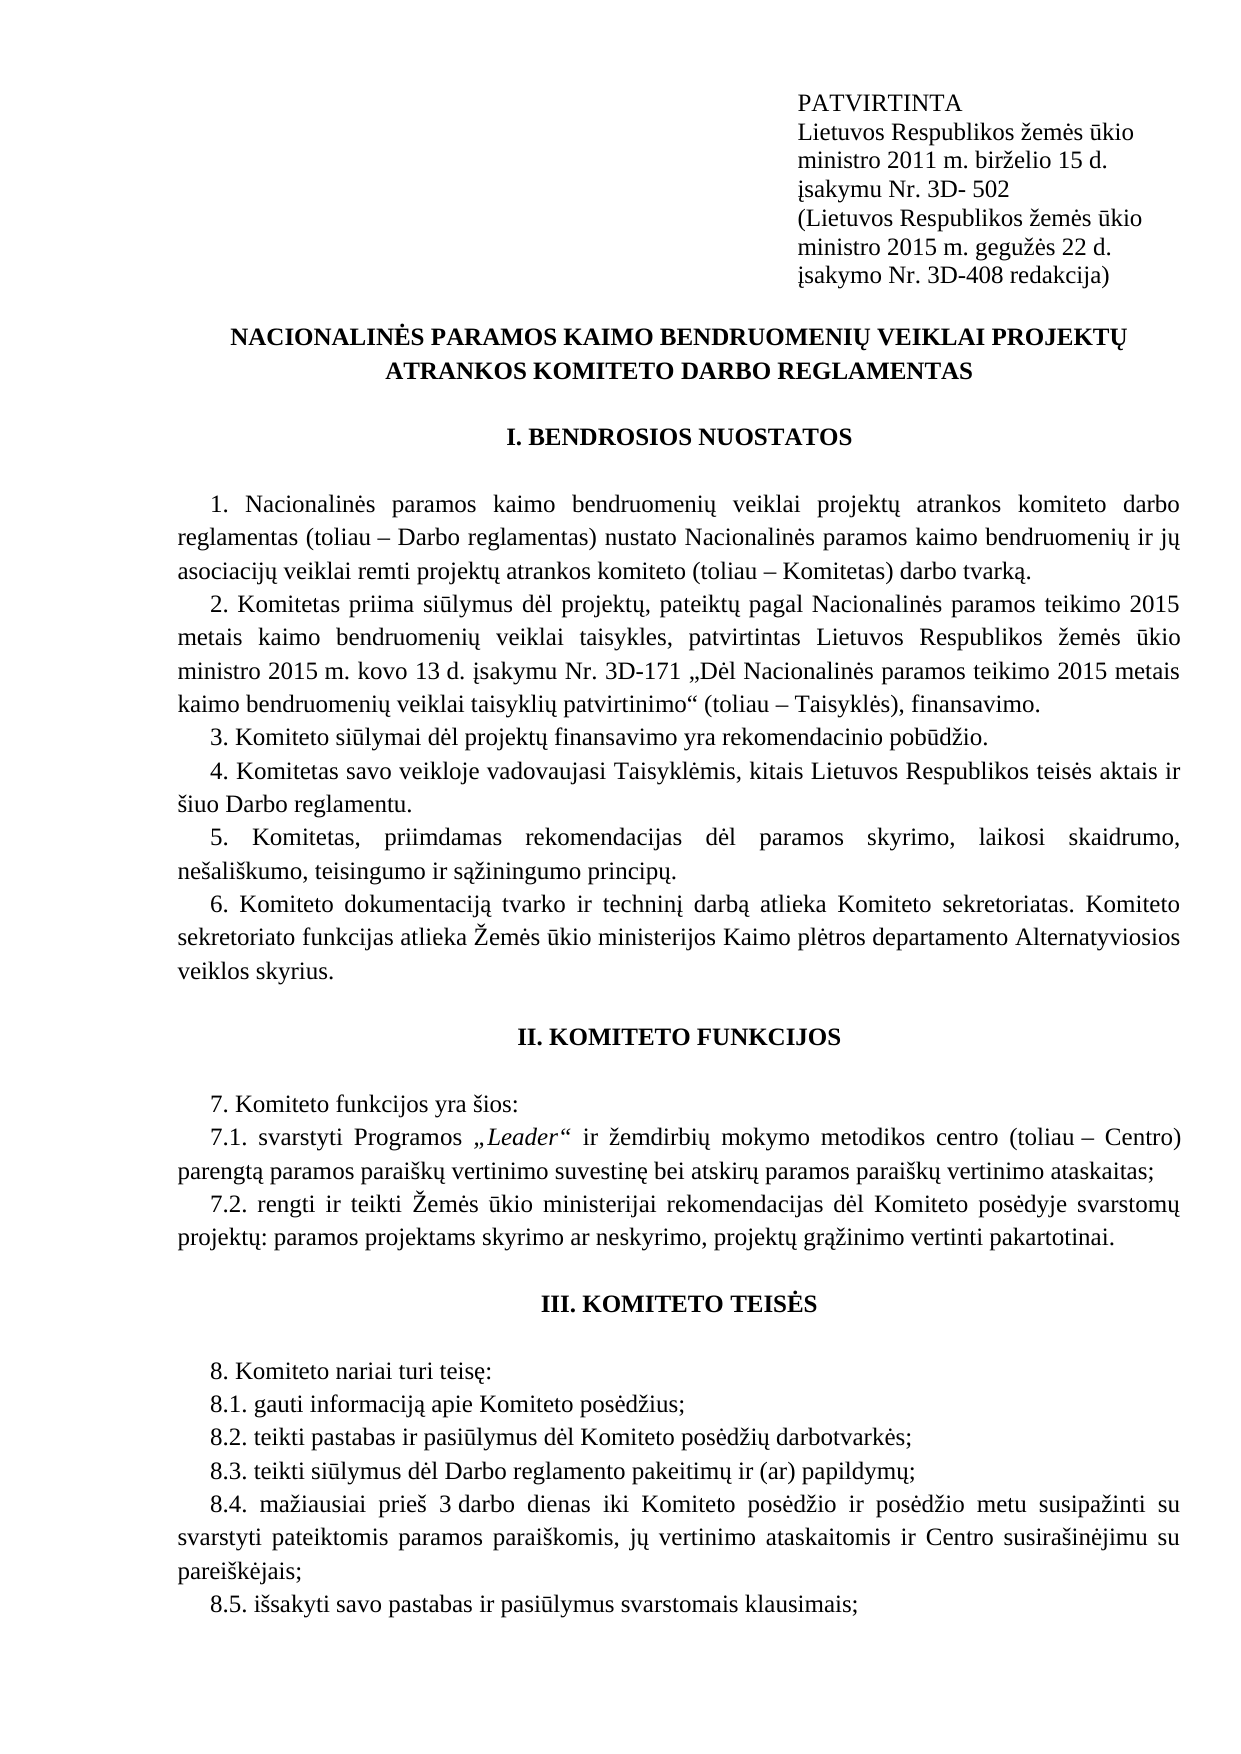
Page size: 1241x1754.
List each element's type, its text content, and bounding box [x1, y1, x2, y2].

text I. BENDROSIOS NUOSTATOS [177, 422, 1181, 451]
text 7. Komiteto funkcijos yra šios: [177, 1089, 1181, 1118]
text NACIONALINĖS Paramos kaimo bendruomenių veiklai projektų atrankos komiteto darbo reglamentAS [177, 322, 1181, 384]
text 8.2. teikti pastabas ir pasiūlymus dėl Komiteto posėdžių darbotvarkės; [177, 1422, 1181, 1451]
text 2. Komitetas priima siūlymus dėl projektų, pateiktų pagal Nacionalinės paramos teikimo 2015 metais kaimo bendruomenių veiklai taisykles, patvirtintas Lietuvos Respublikos žemės ūkio ministro 2015 m. kovo 13 d. įsakymu Nr. 3D-171 „Dėl Nacionalinės paramos teikimo 2015 metais kaimo bendruomenių veiklai taisyklių patvirtinimo“ (toliau – Taisyklės), finansavimo. [177, 589, 1181, 718]
text 7.1. svarstyti Programos „Leader“ ir žemdirbių mokymo metodikos centro (toliau – Centro) parengtą paramos paraiškų vertinimo suvestinę bei atskirų paramos paraiškų vertinimo ataskaitas; [177, 1122, 1181, 1184]
text II. KOMITETO FUNKCIJOS [177, 1022, 1181, 1051]
text 1. Nacionalinės paramos kaimo bendruomenių veiklai projektų atrankos komiteto darbo reglamentas (toliau – Darbo reglamentas) nustato Nacionalinės paramos kaimo bendruomenių ir jų asociacijų veiklai remti projektų atrankos komiteto (toliau – Komitetas) darbo tvarką. [177, 489, 1181, 584]
text (Lietuvos Respublikos žemės ūkio ministro 2015 m. gegužės 22 d. įsakymo Nr. 3D-408 redakcija) [797, 203, 1181, 289]
text 7.2. rengti ir teikti Žemės ūkio ministerijai rekomendacijas dėl Komiteto posėdyje svarstomų projektų: paramos projektams skyrimo ar neskyrimo, projektų grąžinimo vertinti pakartotinai. [177, 1189, 1181, 1251]
text 3. Komiteto siūlymai dėl projektų finansavimo yra rekomendacinio pobūdžio. [177, 722, 1181, 751]
text 8.1. gauti informaciją apie Komiteto posėdžius; [177, 1389, 1181, 1418]
text 8.4. mažiausiai prieš 3 darbo dienas iki Komiteto posėdžio ir posėdžio metu susipažinti su svarstyti pateiktomis paramos paraiškomis, jų vertinimo ataskaitomis ir Centro susirašinėjimu su pareiškėjais; [177, 1489, 1181, 1584]
text III. KOMITETO TEISĖS [177, 1289, 1181, 1318]
text 8.3. teikti siūlymus dėl Darbo reglamento pakeitimų ir (ar) papildymų; [177, 1456, 1181, 1484]
text 6. Komiteto dokumentaciją tvarko ir techninį darbą atlieka Komiteto sekretoriatas. Komiteto sekretoriato funkcijas atlieka Žemės ūkio ministerijos Kaimo plėtros departamento Alternatyviosios veiklos skyrius. [177, 889, 1181, 984]
text 4. Komitetas savo veikloje vadovaujasi Taisyklėmis, kitais Lietuvos Respublikos teisės aktais ir šiuo Darbo reglamentu. [177, 756, 1181, 818]
text PATVIRTINTA [797, 88, 1181, 117]
text 5. Komitetas, priimdamas rekomendacijas dėl paramos skyrimo, laikosi skaidrumo, nešališkumo, teisingumo ir sąžiningumo principų. [177, 822, 1181, 884]
text 8.5. išsakyti savo pastabas ir pasiūlymus svarstomais klausimais; [177, 1589, 1181, 1618]
text 8. Komiteto nariai turi teisę: [177, 1356, 1181, 1384]
text Lietuvos Respublikos žemės ūkio ministro 2011 m. birželio 15 d. įsakymu Nr. 3D- 502 [797, 117, 1181, 203]
